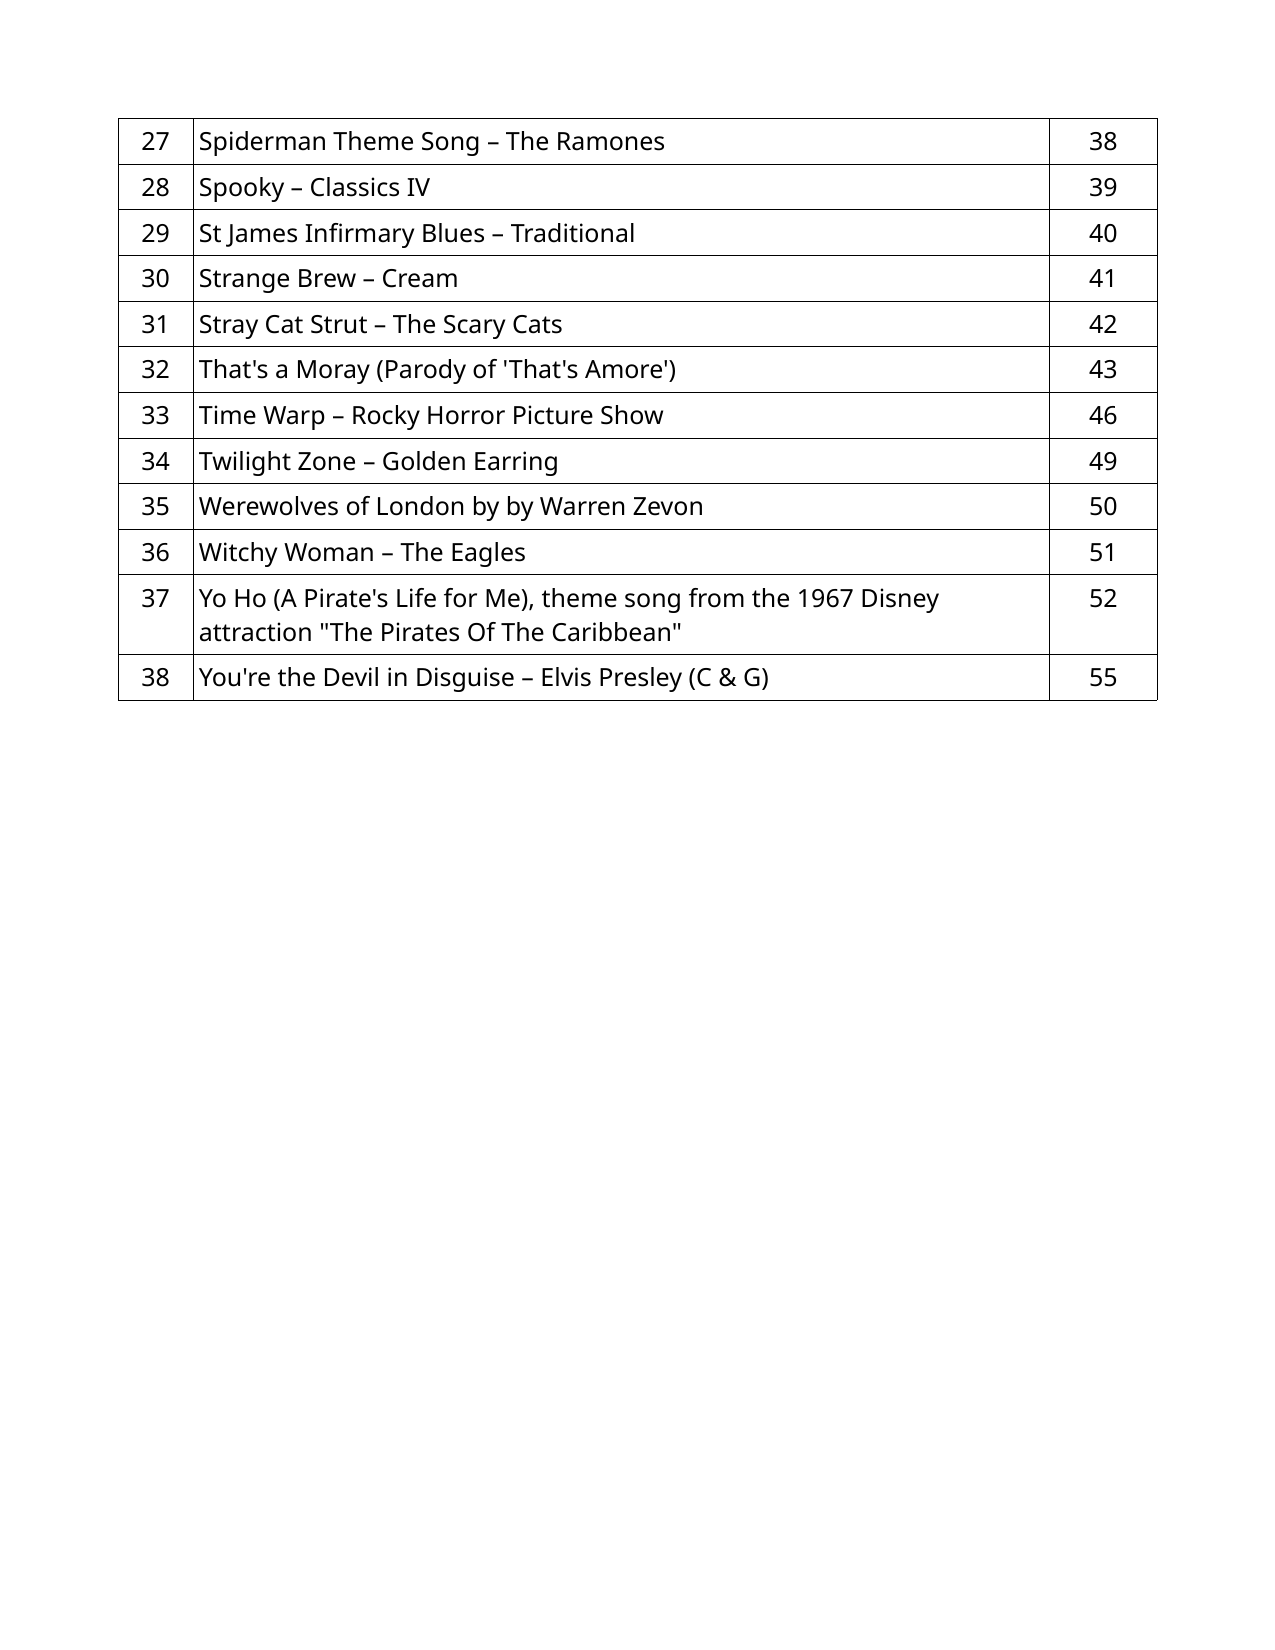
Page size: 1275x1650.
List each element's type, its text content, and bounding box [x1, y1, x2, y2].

table_cell 50 [1050, 484, 1157, 529]
table_cell 36 [119, 530, 193, 574]
table_cell 34 [119, 439, 193, 483]
table_cell You're the Devil in Disguise – Elvis Presley (C & G) [194, 655, 1049, 700]
table_cell Werewolves of London by by Warren Zevon [194, 484, 1049, 529]
table_cell 37 [119, 575, 193, 654]
table_cell 43 [1050, 347, 1157, 392]
table_cell 27 [119, 119, 193, 164]
table_cell Spooky – Classics IV [194, 165, 1049, 209]
table_cell 31 [119, 302, 193, 346]
table_cell 49 [1050, 439, 1157, 483]
table_cell 46 [1050, 393, 1157, 437]
table_cell Yo Ho (A Pirate's Life for Me), theme song from the 1967 Disney attraction "The Pirates Of The Caribbean" [194, 575, 1049, 654]
table_cell Stray Cat Strut – The Scary Cats [194, 302, 1049, 346]
table_cell 39 [1050, 165, 1157, 209]
table_cell 52 [1050, 575, 1157, 654]
table_cell 32 [119, 347, 193, 392]
table_cell 40 [1050, 210, 1157, 255]
table_cell 35 [119, 484, 193, 529]
table_cell Witchy Woman – The Eagles [194, 530, 1049, 574]
table_cell That's a Moray (Parody of 'That's Amore') [194, 347, 1049, 392]
table_cell Time Warp – Rocky Horror Picture Show [194, 393, 1049, 437]
table_cell Strange Brew – Cream [194, 256, 1049, 301]
table_cell Spiderman Theme Song – The Ramones [194, 119, 1049, 164]
table_cell 29 [119, 210, 193, 255]
table_cell 30 [119, 256, 193, 301]
table_cell 42 [1050, 302, 1157, 346]
table_cell 55 [1050, 655, 1157, 700]
table_cell Twilight Zone – Golden Earring [194, 439, 1049, 483]
table_cell St James Infirmary Blues – Traditional [194, 210, 1049, 255]
table_cell 33 [119, 393, 193, 437]
table_cell 38 [1050, 119, 1157, 164]
table_cell 38 [119, 655, 193, 700]
table_cell 51 [1050, 530, 1157, 574]
table_cell 28 [119, 165, 193, 209]
table_cell 41 [1050, 256, 1157, 301]
